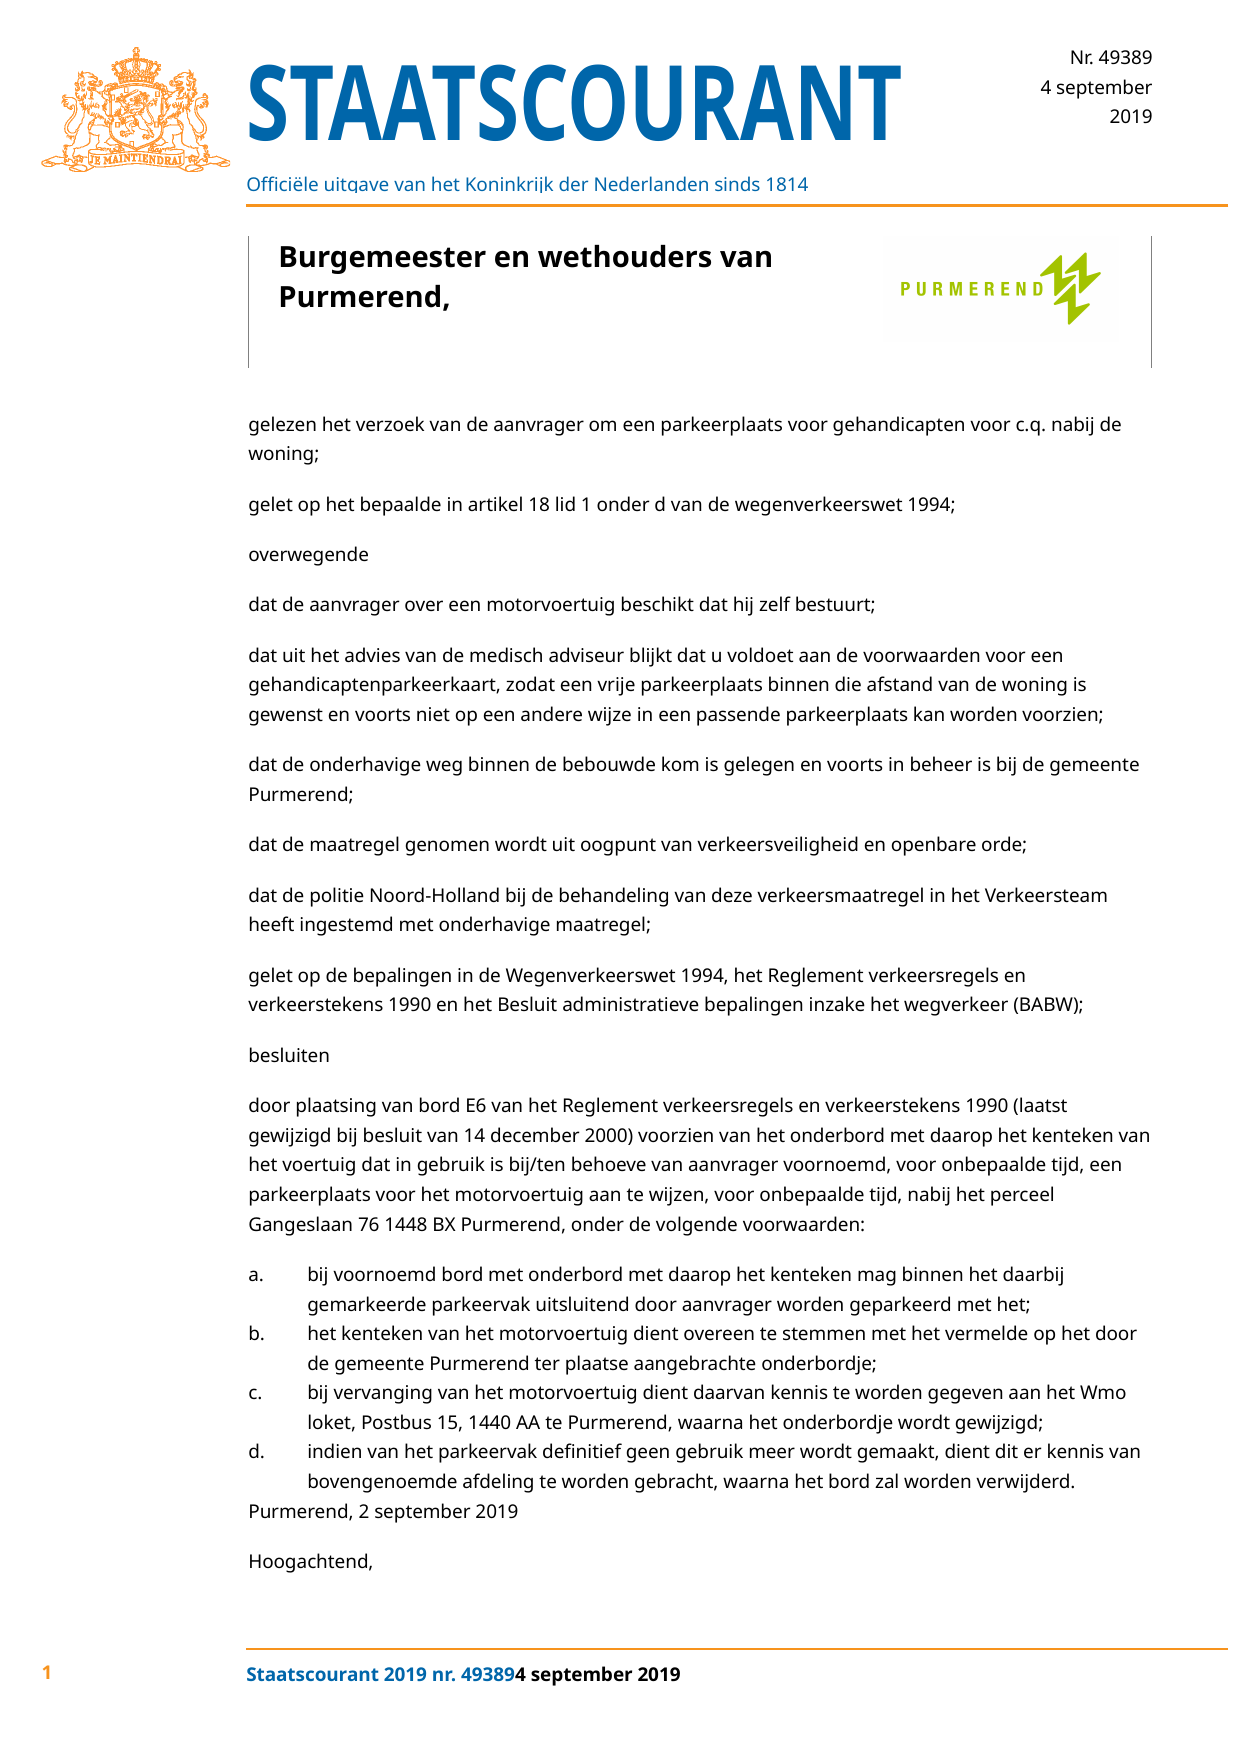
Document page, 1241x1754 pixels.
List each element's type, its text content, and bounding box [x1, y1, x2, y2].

list het kenteken van het motorvoertuig dient overeen te stemmen met het vermelde op het door de gemeente Purmerend ter plaatse aangebrachte onderbordje; [248, 1320, 1152, 1376]
table_header Burgemeester en wethouders van Purmerend, [249, 236, 850, 368]
text besluiten [248, 1042, 1152, 1068]
list bij vervanging van het motorvoertuig dient daarvan kennis te worden gegeven aan het Wmo loket, Postbus 15, 1440 AA te Purmerend, waarna het onderbordje wordt gewijzigd; [248, 1379, 1152, 1435]
text dat de maatregel genomen wordt uit oogpunt van verkeersveiligheid en openbare orde; [248, 832, 1152, 857]
list indien van het parkeervak definitief geen gebruik meer wordt gemaakt, dient dit er kennis van bovengenoemde afdeling te worden gebracht, waarna het bord zal worden verwijderd. [248, 1439, 1152, 1494]
text gelezen het verzoek van de aanvrager om een parkeerplaats voor gehandicapten voor c.q. nabij de woning; [248, 411, 1152, 466]
list bij voornoemd bord met onderbord met daarop het kenteken mag binnen het daarbij gemarkeerde parkeervak uitsluitend door aanvrager worden geparkeerd met het; [248, 1261, 1152, 1317]
picture [882, 236, 1119, 342]
picture [41, 47, 231, 172]
text gelet op de bepalingen in de Wegenverkeerswet 1994, het Reglement verkeersregels en verkeerstekens 1990 en het Besluit administratieve bepalingen inzake het wegverkeer (BABW); [248, 962, 1152, 1017]
text dat uit het advies van de medisch adviseur blijkt dat u voldoet aan de voorwaarden voor een gehandicaptenparkeerkaart, zodat een vrije parkeerplaats binnen die afstand van de woning is gewenst en voorts niet op een andere wijze in een passende parkeerplaats kan worden voorzien; [248, 642, 1152, 727]
text door plaatsing van bord E6 van het Reglement verkeersregels en verkeerstekens 1990 (laatst gewijzigd bij besluit van 14 december 2000) voorzien van het onderbord met daarop het kenteken van het voertuig dat in gebruik is bij/ten behoeve van aanvrager voornoemd, voor onbepaalde tijd, een parkeerplaats voor het motorvoertuig aan te wijzen, voor onbepaalde tijd, nabij het perceel Gangeslaan 76 1448 BX Purmerend, onder de volgende voorwaarden: [248, 1092, 1152, 1237]
text gelet op het bepaalde in artikel 18 lid 1 onder d van de wegenverkeerswet 1994; [248, 491, 1152, 517]
text Hoogachtend, [248, 1548, 1152, 1574]
text overwegende [248, 541, 1152, 567]
text dat de politie Noord-Holland bij de behandeling van deze verkeersmaatregel in het Verkeersteam heeft ingestemd met onderhavige maatregel; [248, 882, 1152, 937]
text dat de aanvrager over een motorvoertuig beschikt dat hij zelf bestuurt; [248, 592, 1152, 617]
text Purmerend, 2 september 2019 [248, 1498, 1152, 1524]
text dat de onderhavige weg binnen de bebouwde kom is gelegen en voorts in beheer is bij de gemeente Purmerend; [248, 752, 1152, 807]
table_header [850, 236, 1151, 368]
